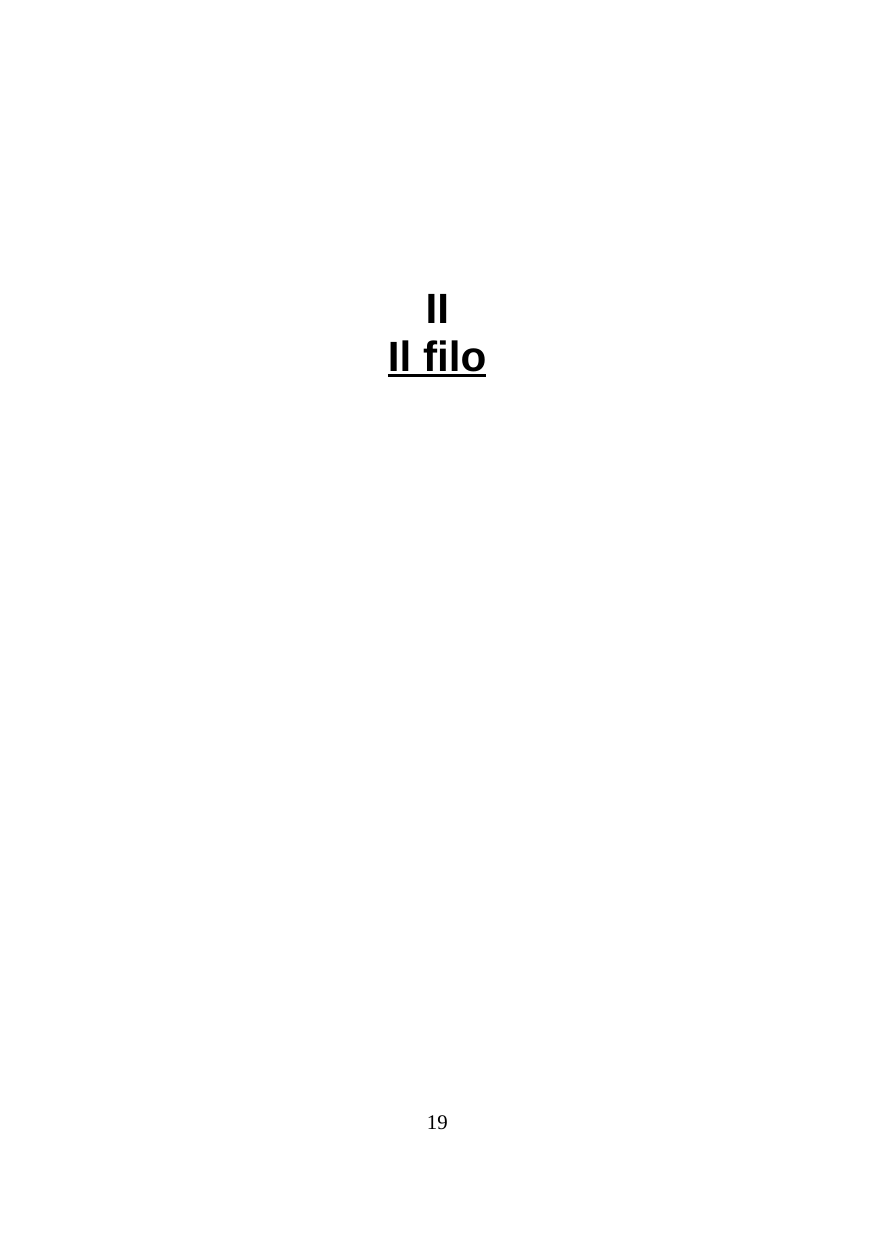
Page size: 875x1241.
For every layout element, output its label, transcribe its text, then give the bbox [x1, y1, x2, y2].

subtitle II Il filo [106, 283, 768, 381]
